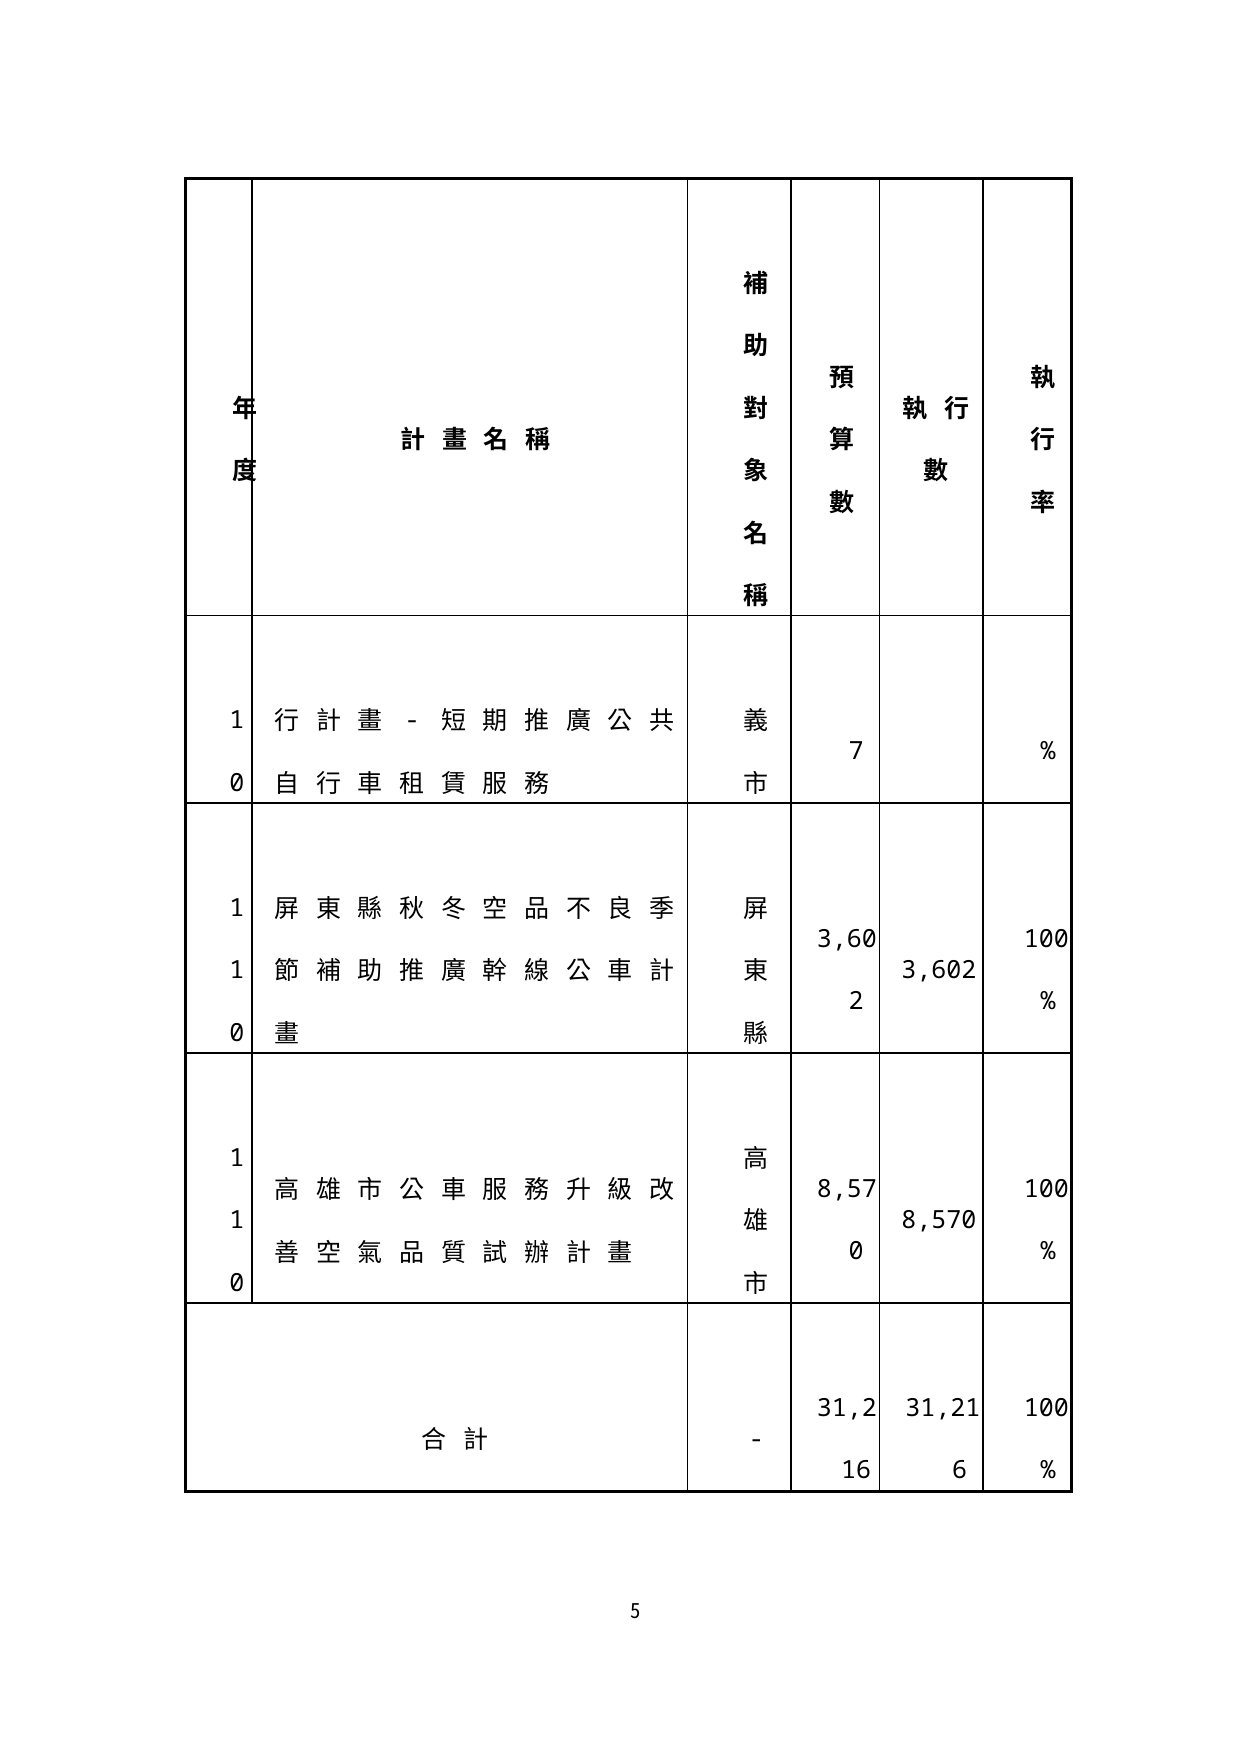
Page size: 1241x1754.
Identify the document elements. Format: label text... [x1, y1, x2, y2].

table_header 補助對象名稱 [688, 180, 790, 615]
table_cell % [984, 616, 1070, 802]
table_cell 高雄市 [688, 1054, 790, 1302]
table_cell 行計畫-短期推廣公共自行車租賃服務 [253, 616, 687, 802]
table_cell 3,602 [792, 804, 879, 1052]
table_cell 100% [984, 1304, 1070, 1490]
table_cell 100% [984, 1054, 1070, 1302]
table_cell 31,216 [792, 1304, 879, 1490]
table_header 執行率 [984, 180, 1070, 615]
table_cell 110 [187, 1054, 251, 1302]
table_cell 屏東縣秋冬空品不良季節補助推廣幹線公車計畫 [253, 804, 687, 1052]
table_cell 8,570 [792, 1054, 879, 1302]
table_cell - [688, 1304, 790, 1490]
table_cell 義市 [688, 616, 790, 802]
table_header 年度 [187, 180, 251, 615]
table_cell 7 [792, 616, 879, 802]
table_header 預算數 [792, 180, 879, 615]
table_header 計畫名稱 [253, 180, 687, 615]
table_cell 100% [984, 804, 1070, 1052]
table_cell 31,216 [880, 1304, 982, 1490]
table_cell 高雄市公車服務升級改善空氣品質試辦計畫 [253, 1054, 687, 1302]
table_cell 屏東縣 [688, 804, 790, 1052]
table_cell 110 [187, 804, 251, 1052]
table_header 執行數 [880, 180, 982, 615]
table_cell 10 [187, 616, 251, 802]
table_cell 3,602 [880, 804, 982, 1052]
table_cell 合計 [187, 1304, 687, 1490]
table_cell 8,570 [880, 1054, 982, 1302]
table_cell [880, 616, 982, 802]
